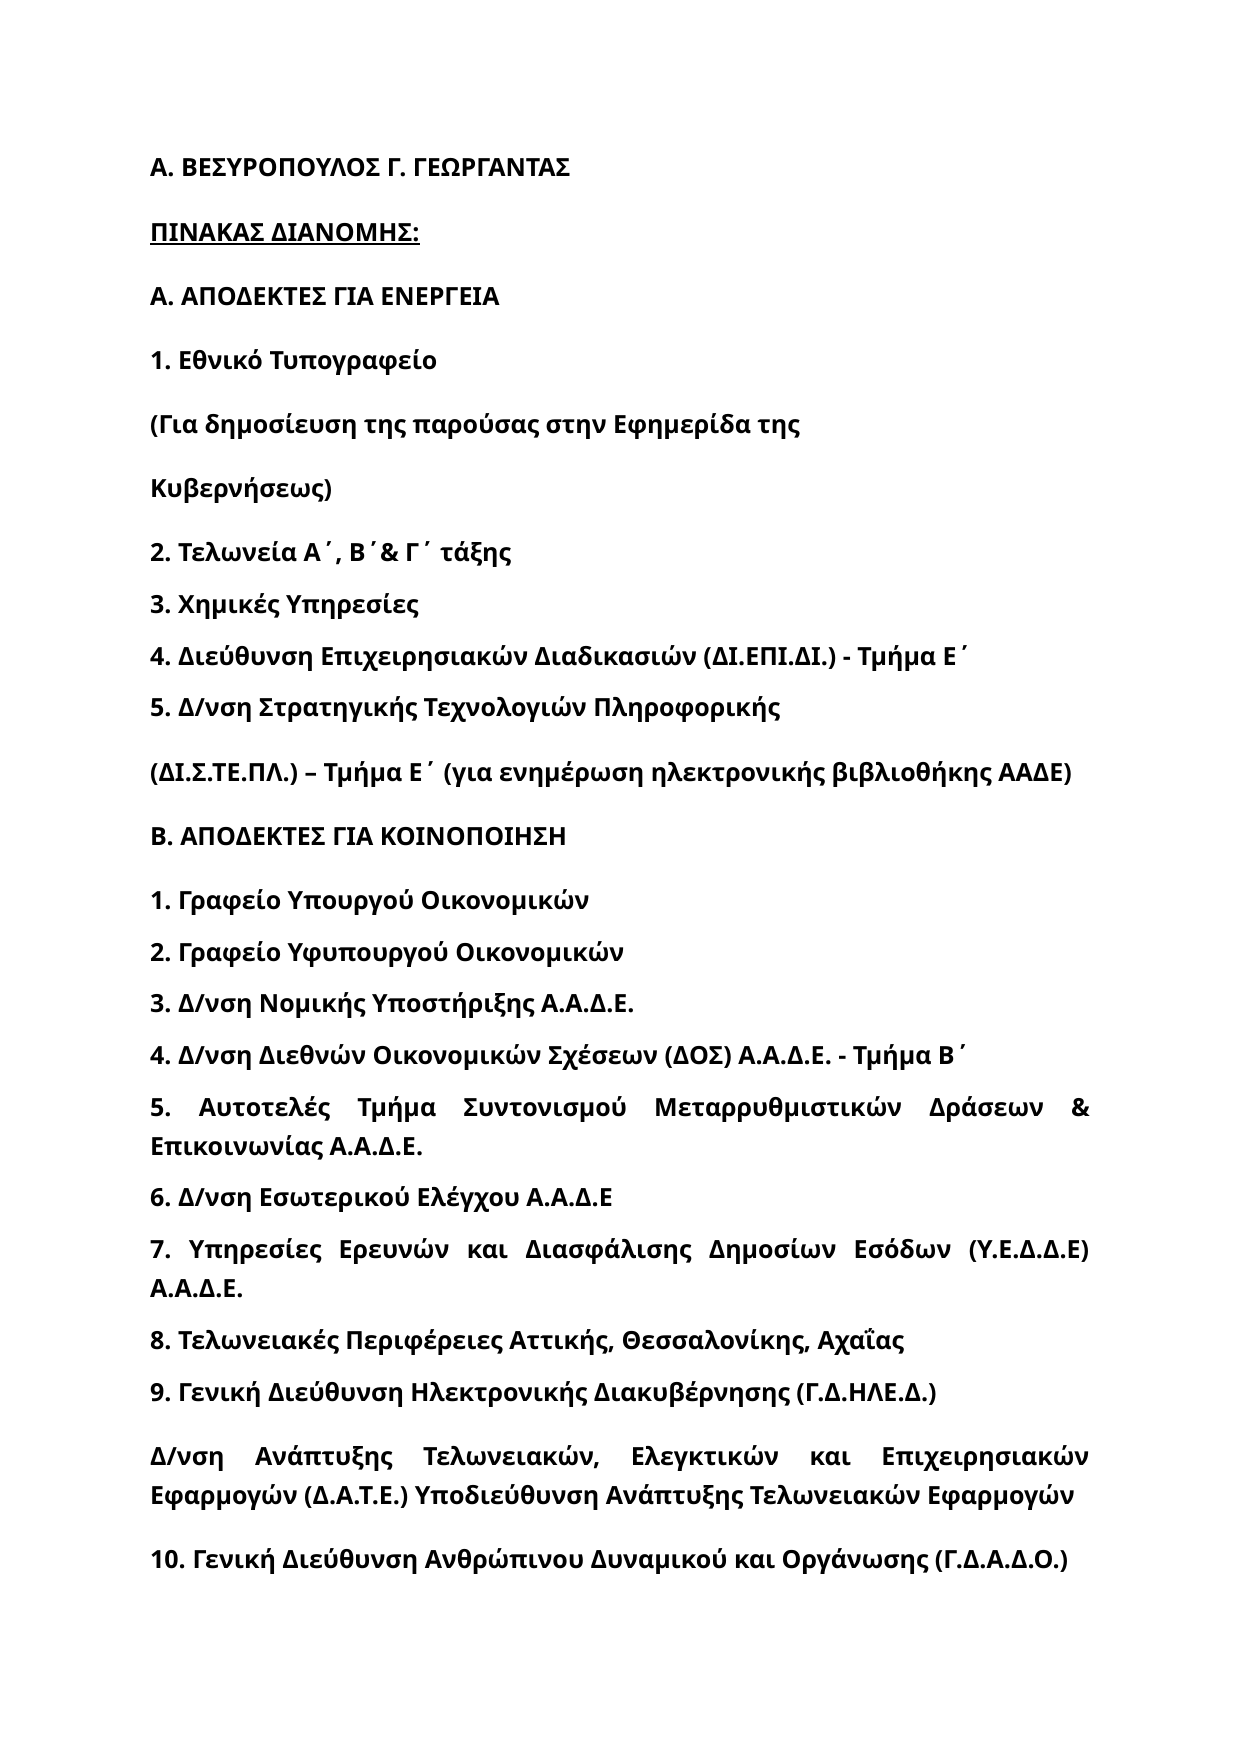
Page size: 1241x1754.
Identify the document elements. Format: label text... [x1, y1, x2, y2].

text 4. Δ/νση Διεθνών Οικονομικών Σχέσεων (ΔΟΣ) Α.Α.Δ.Ε. - Τμήμα Β΄ [150, 1037, 1090, 1072]
text 5. Αυτοτελές Τμήμα Συντονισμού Μεταρρυθμιστικών Δράσεων & Επικοινωνίας Α.Α.Δ.Ε. [150, 1089, 1090, 1162]
text Κυβερνήσεως) [150, 471, 1090, 505]
text Α. ΑΠΟΔΕΚΤΕΣ ΓΙΑ ΕΝΕΡΓΕΙΑ [150, 278, 1090, 312]
text 8. Τελωνειακές Περιφέρειες Αττικής, Θεσσαλονίκης, Αχαΐας [150, 1322, 1090, 1357]
text 6. Δ/νση Εσωτερικού Ελέγχου Α.Α.Δ.Ε [150, 1180, 1090, 1214]
text Α. ΒΕΣΥΡΟΠΟΥΛΟΣ Γ. ΓΕΩΡΓΑΝΤΑΣ [150, 150, 1090, 184]
text ΠΙΝΑΚΑΣ ΔΙΑΝΟΜΗΣ: [150, 214, 1090, 248]
text 5. Δ/νση Στρατηγικής Τεχνολογιών Πληροφορικής [150, 690, 1090, 724]
text Β. ΑΠΟΔΕΚΤΕΣ ΓΙΑ ΚΟΙΝΟΠΟΙΗΣΗ [150, 818, 1090, 852]
text 9. Γενική Διεύθυνση Ηλεκτρονικής Διακυβέρνησης (Γ.Δ.ΗΛΕ.Δ.) [150, 1374, 1090, 1408]
text 7. Υπηρεσίες Ερευνών και Διασφάλισης Δημοσίων Εσόδων (Υ.Ε.Δ.Δ.Ε) Α.Α.Δ.Ε. [150, 1232, 1090, 1305]
text 2. Γραφείο Υφυπουργού Οικονομικών [150, 934, 1090, 968]
text 1. Γραφείο Υπουργού Οικονομικών [150, 882, 1090, 917]
text 1. Εθνικό Τυπογραφείο [150, 342, 1090, 377]
text (ΔΙ.Σ.ΤΕ.ΠΛ.) – Τμήμα Ε΄ (για ενημέρωση ηλεκτρονικής βιβλιοθήκης ΑΑΔΕ) [150, 754, 1090, 788]
text 4. Διεύθυνση Επιχειρησιακών Διαδικασιών (ΔΙ.ΕΠΙ.ΔΙ.) - Τμήμα Ε΄ [150, 638, 1090, 672]
text 3. Δ/νση Νομικής Υποστήριξης Α.Α.Δ.Ε. [150, 986, 1090, 1020]
text 2. Τελωνεία Α΄, Β΄& Γ΄ τάξης [150, 535, 1090, 569]
text Δ/νση Ανάπτυξης Τελωνειακών, Ελεγκτικών και Επιχειρησιακών Εφαρμογών (Δ.Α.Τ.Ε.) Υποδιεύθυνση Ανάπτυξης Τελωνειακών Εφαρμογών [150, 1438, 1090, 1512]
text 10. Γενική Διεύθυνση Ανθρώπινου Δυναμικού και Οργάνωσης (Γ.Δ.Α.Δ.Ο.) [150, 1542, 1090, 1576]
text 3. Χημικές Υπηρεσίες [150, 587, 1090, 621]
text (Για δημοσίευση της παρούσας στην Εφημερίδα της [150, 407, 1090, 441]
